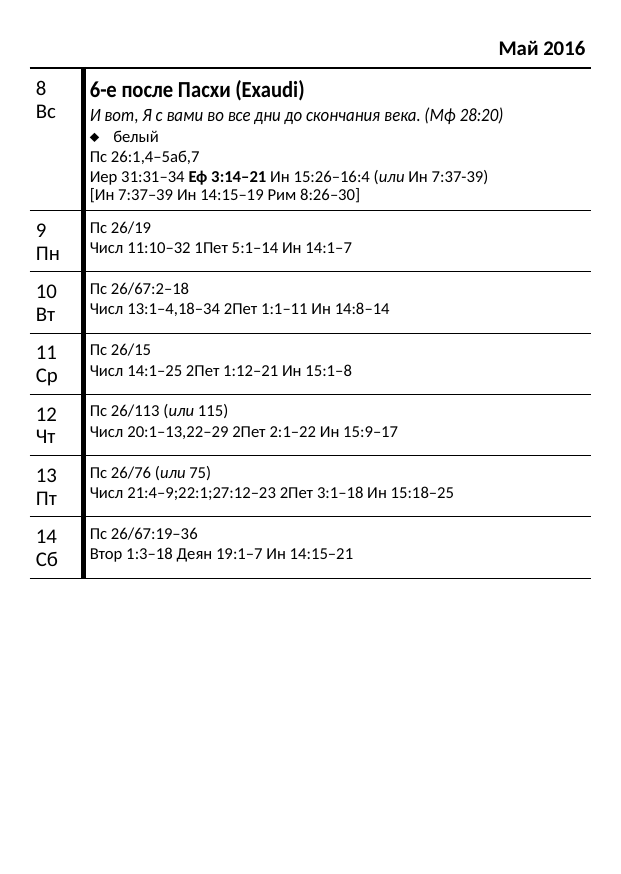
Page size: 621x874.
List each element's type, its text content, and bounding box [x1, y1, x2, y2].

table_cell Пс 26/19 Числ 11:10–32 1Пет 5:1–14 Ин 14:1–7 [86, 211, 591, 271]
table_cell 13 Пт [30, 456, 81, 516]
table_cell 12 Чт [30, 395, 81, 455]
table_cell 11 Ср [30, 334, 81, 394]
table_cell Пс 26/67:2–18 Числ 13:1–4,18–34 2Пет 1:1–11 Ин 14:8–14 [86, 272, 591, 332]
table_cell 8 Вс [30, 69, 81, 210]
table_cell Пс 26/67:19–36 Втор 1:3–18 Деян 19:1–7 Ин 14:15–21 [86, 517, 591, 577]
table_cell 9 Пн [30, 211, 81, 271]
table_cell 6-е после Пасхи (Exaudi) И вот, Я с вами во все дни до скончания века. (Мф 28:20) белый Пс 26:1,4–5аб,7 Иер 31:31–34 Еф 3:14–21 Ин 15:26–16:4 (или Ин 7:37-39) [Ин 7:37–39 Ин 14:15–19 Рим 8:26–30] [86, 69, 591, 210]
table_cell Пс 26/15 Числ 14:1–25 2Пет 1:12–21 Ин 15:1–8 [86, 334, 591, 394]
table_cell 10 Вт [30, 272, 81, 332]
table_cell Пс 26/76 (или 75) Числ 21:4–9;22:1;27:12–23 2Пет 3:1–18 Ин 15:18–25 [86, 456, 591, 516]
table_header Май 2016 [30, 30, 591, 67]
table_cell Пс 26/113 (или 115) Числ 20:1–13,22–29 2Пет 2:1–22 Ин 15:9–17 [86, 395, 591, 455]
table_cell 14 Сб [30, 517, 81, 577]
